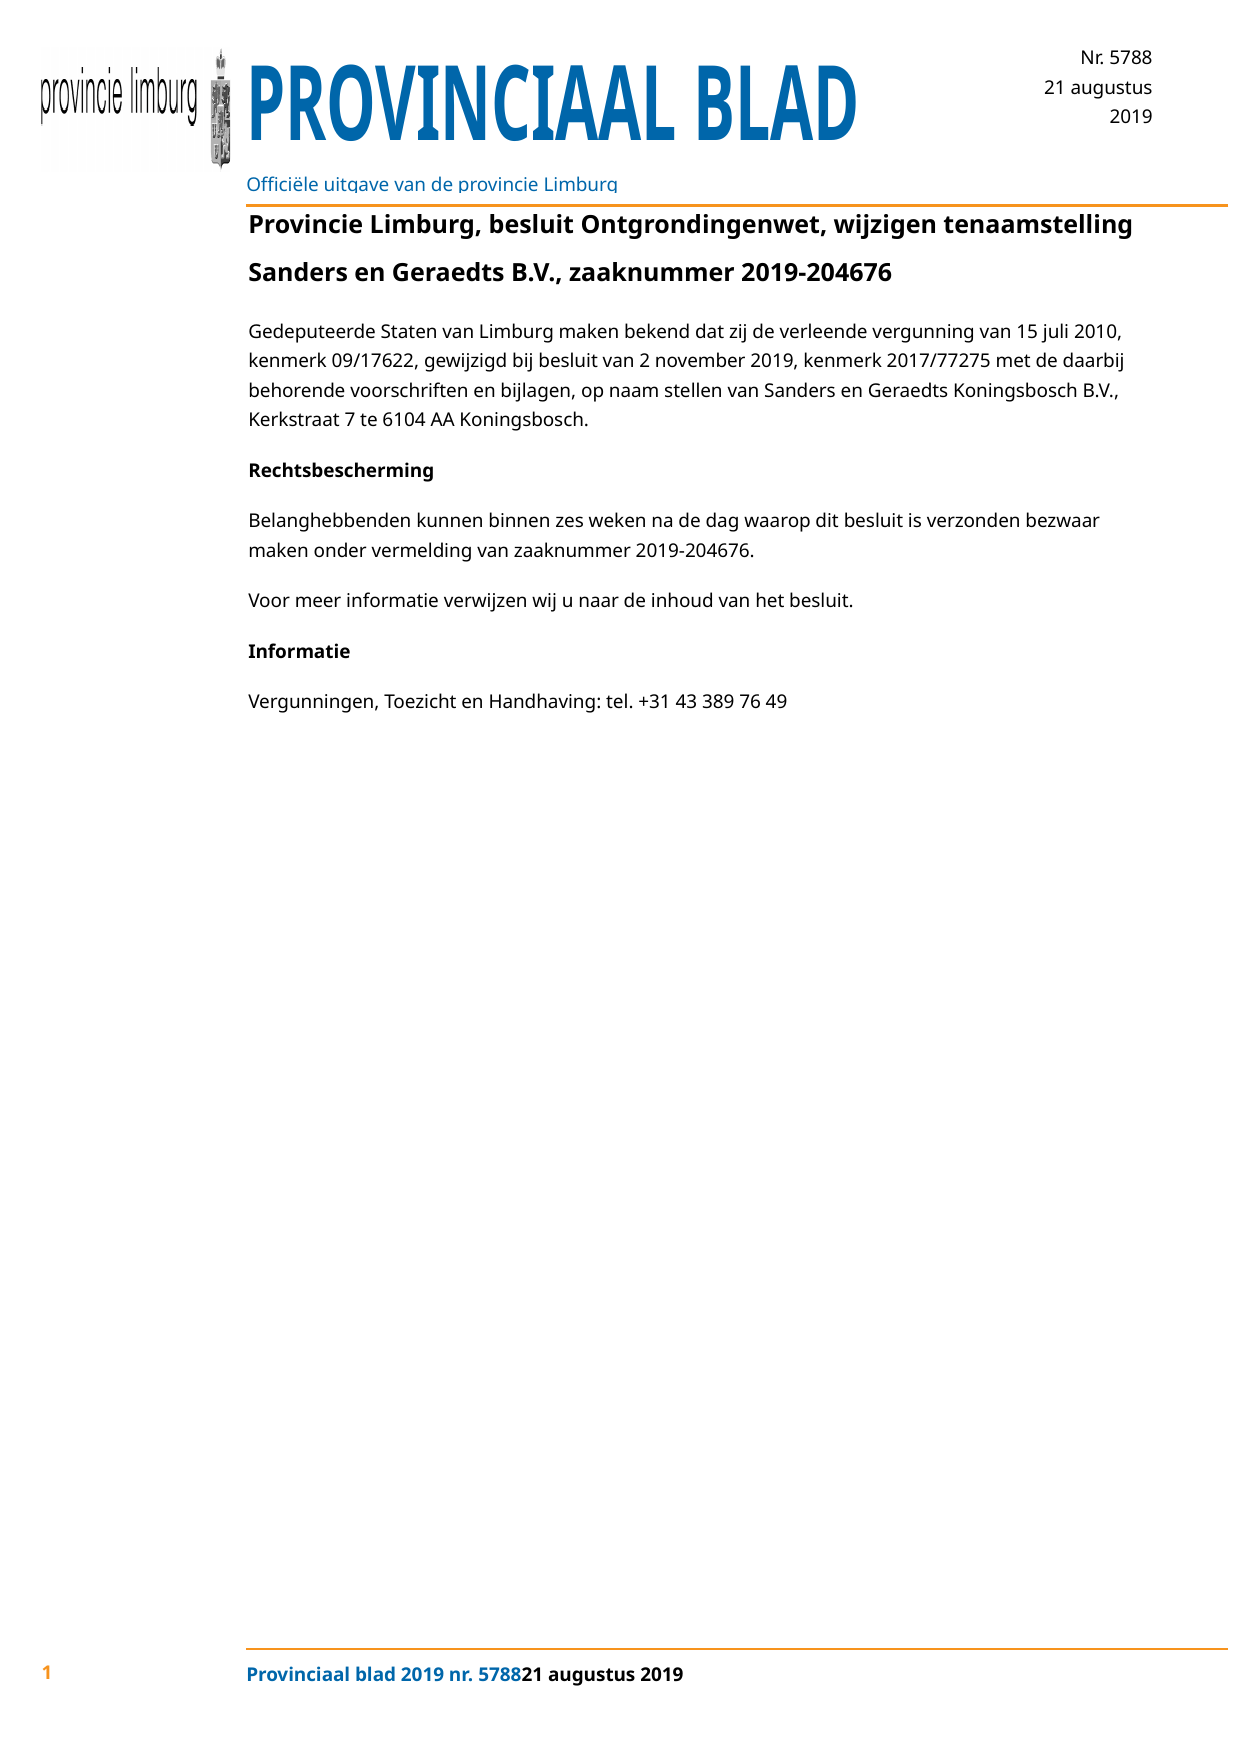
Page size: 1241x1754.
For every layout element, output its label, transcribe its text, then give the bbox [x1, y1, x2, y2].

text Voor meer informatie verwijzen wij u naar de inhoud van het besluit. [248, 587, 1152, 613]
text Informatie [248, 638, 1152, 664]
text Vergunningen, Toezicht en Handhaving: tel. +31 43 389 76 49 [248, 688, 1152, 714]
picture [41, 47, 231, 172]
text Belanghebbenden kunnen binnen zes weken na de dag waarop dit besluit is verzonden bezwaar maken onder vermelding van zaaknummer 2019-204676. [248, 507, 1152, 563]
text Provincie Limburg, besluit Ontgrondingenwet, wijzigen tenaamstelling Sanders en Geraedts B.V., zaaknummer 2019-204676 [248, 207, 1152, 288]
text Rechtsbescherming [248, 457, 1152, 483]
text Gedeputeerde Staten van Limburg maken bekend dat zij de verleende vergunning van 15 juli 2010, kenmerk 09/17622, gewijzigd bij besluit van 2 november 2019, kenmerk 2017/77275 met de daarbij behorende voorschriften en bijlagen, op naam stellen van Sanders en Geraedts Koningsbosch B.V., Kerkstraat 7 te 6104 AA Koningsbosch. [248, 318, 1152, 432]
